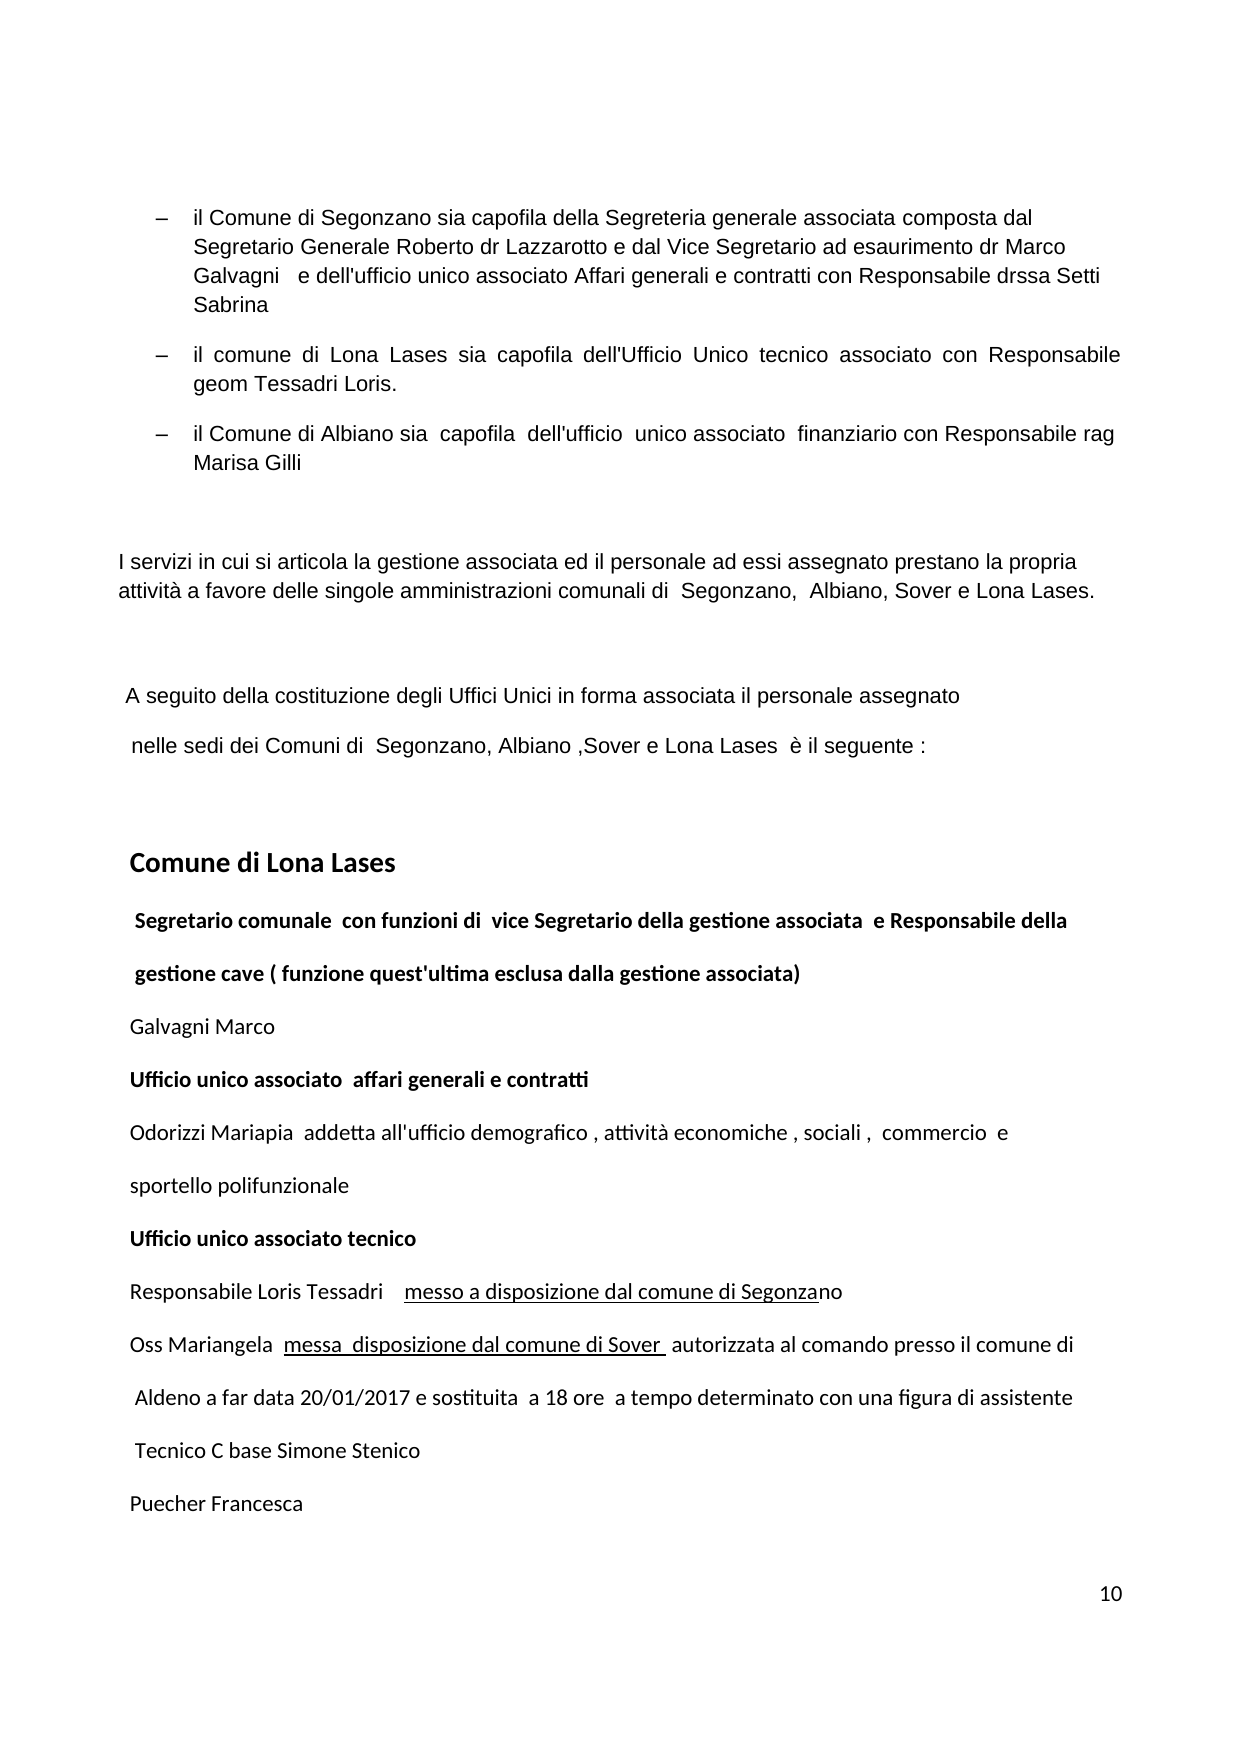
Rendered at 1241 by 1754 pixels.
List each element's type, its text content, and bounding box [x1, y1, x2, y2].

text I servizi in cui si articola la gestione associata ed il personale ad essi assegnato prestano la propria attività a favore delle singole amministrazioni comunali di Segonzano, Albiano, Sover e Lona Lases. [118, 549, 1122, 603]
list il Comune di Albiano sia capofila dell'ufficio unico associato finanziario con Responsabile rag Marisa Gilli [156, 421, 1122, 475]
list il comune di Lona Lases sia capofila dell'Ufficio Unico tecnico associato con Responsabile geom Tessadri Loris. [156, 342, 1122, 396]
table_header Comune di Lona Lases Segretario comunale con funzioni di vice Segretario della gestione associata e Responsabile della gestione cave ( funzione quest'ultima esclusa dalla gestione associata) Galvagni Marco Ufficio unico associato affari generali e contratti Odorizzi Mariapia addetta all'ufficio demografico , attività economiche , sociali , commercio e sportello polifunzionale Ufficio unico associato tecnico Responsabile Loris Tessadri messo a disposizione dal comune di Segonzano Oss Mariangela messa disposizione dal comune di Sover autorizzata al comando presso il comune di Aldeno a far data 20/01/2017 e sostituita a 18 ore a tempo determinato con una figura di assistente Tecnico C base Simone Stenico Puecher Francesca [124, 839, 1239, 1544]
list il Comune di Segonzano sia capofila della Segreteria generale associata composta dal Segretario Generale Roberto dr Lazzarotto e dal Vice Segretario ad esaurimento dr Marco Galvagni e dell'ufficio unico associato Affari generali e contratti con Responsabile drssa Setti Sabrina [156, 205, 1122, 317]
table_header A seguito della costituzione degli Uffici Unici in forma associata il personale assegnato nelle sedi dei Comuni di Segonzano, Albiano ,Sover e Lona Lases è il seguente : [120, 678, 1240, 785]
